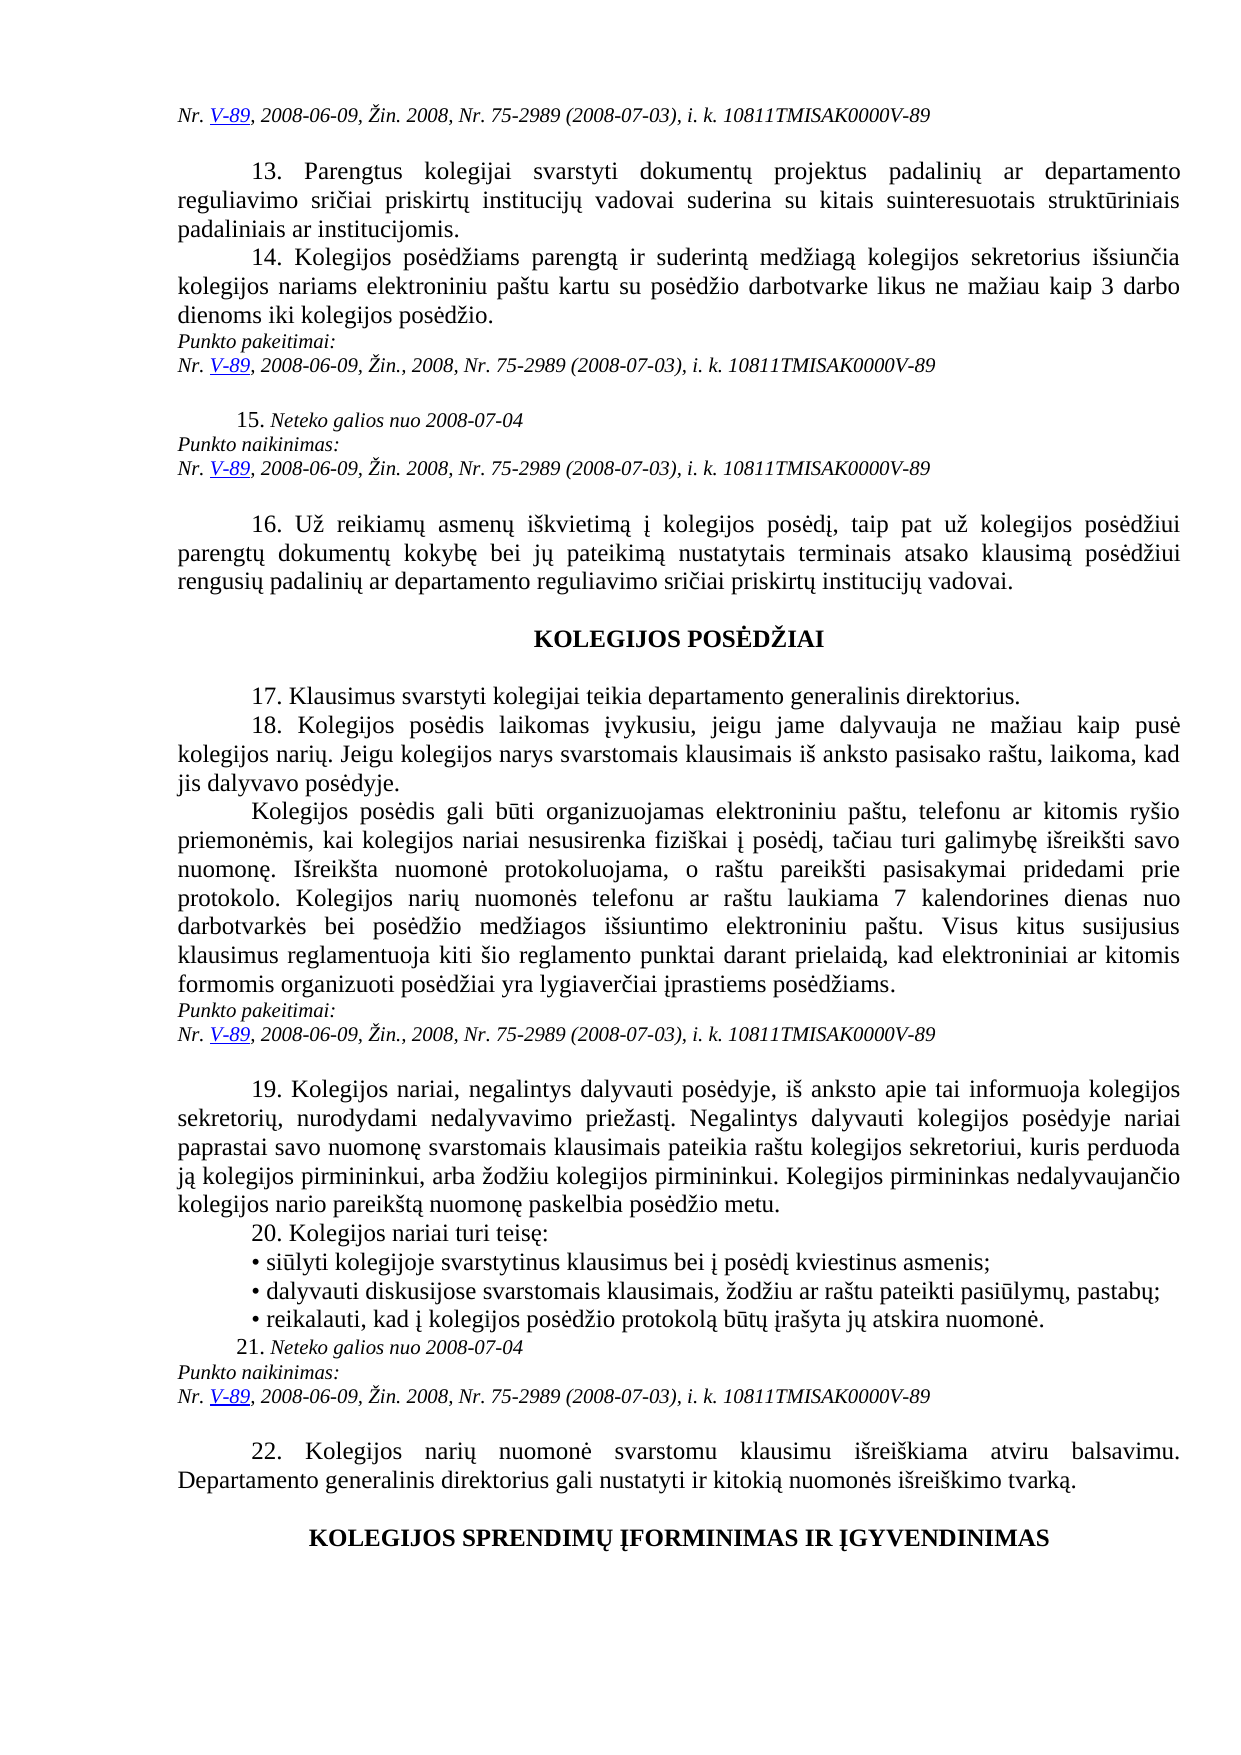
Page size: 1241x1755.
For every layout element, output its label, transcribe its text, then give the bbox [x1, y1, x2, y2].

text 13. Parengtus kolegijai svarstyti dokumentų projektus padalinių ar departamento reguliavimo sričiai priskirtų institucijų vadovai suderina su kitais suinteresuotais struktūriniais padaliniais ar institucijomis. [177, 156, 1181, 242]
text Punkto pakeitimai: [177, 329, 1181, 353]
text 22. Kolegijos narių nuomonė svarstomu klausimu išreiškiama atviru balsavimu. Departamento generalinis direktorius gali nustatyti ir kitokią nuomonės išreiškimo tvarką. [177, 1436, 1181, 1494]
text 17. Klausimus svarstyti kolegijai teikia departamento generalinis direktorius. [177, 681, 1181, 710]
text Nr. V-89, 2008-06-09, Žin. 2008, Nr. 75-2989 (2008-07-03), i. k. 10811TMISAK0000V-89 [177, 1384, 1181, 1408]
text 14. Kolegijos posėdžiams parengtą ir suderintą medžiagą kolegijos sekretorius išsiunčia kolegijos nariams elektroniniu paštu kartu su posėdžio darbotvarke likus ne mažiau kaip 3 darbo dienoms iki kolegijos posėdžio. [177, 242, 1181, 329]
text 20. Kolegijos nariai turi teisę: [177, 1218, 1181, 1247]
text Nr. V-89, 2008-06-09, Žin. 2008, Nr. 75-2989 (2008-07-03), i. k. 10811TMISAK0000V-89 [177, 456, 1181, 480]
text 15. Neteko galios nuo 2008-07-04 [177, 406, 1181, 432]
text Punkto pakeitimai: [177, 998, 1181, 1022]
text 18. Kolegijos posėdis laikomas įvykusiu, jeigu jame dalyvauja ne mažiau kaip pusė kolegijos narių. Jeigu kolegijos narys svarstomais klausimais iš anksto pasisako raštu, laikoma, kad jis dalyvavo posėdyje. [177, 710, 1181, 796]
text Nr. V-89, 2008-06-09, Žin., 2008, Nr. 75-2989 (2008-07-03), i. k. 10811TMISAK0000V-89 [177, 1022, 1181, 1046]
text Punkto naikinimas: [177, 1359, 1181, 1384]
text Nr. V-89, 2008-06-09, Žin., 2008, Nr. 75-2989 (2008-07-03), i. k. 10811TMISAK0000V-89 [177, 353, 1181, 377]
text 19. Kolegijos nariai, negalintys dalyvauti posėdyje, iš anksto apie tai informuoja kolegijos sekretorių, nurodydami nedalyvavimo priežastį. Negalintys dalyvauti kolegijos posėdyje nariai paprastai savo nuomonę svarstomais klausimais pateikia raštu kolegijos sekretoriui, kuris perduoda ją kolegijos pirmininkui, arba žodžiu kolegijos pirmininkui. Kolegijos pirmininkas nedalyvaujančio kolegijos nario pareikštą nuomonę paskelbia posėdžio metu. [177, 1074, 1181, 1218]
text Punkto naikinimas: [177, 432, 1181, 456]
text Kolegijos posėdis gali būti organizuojamas elektroniniu paštu, telefonu ar kitomis ryšio priemonėmis, kai kolegijos nariai nesusirenka fiziškai į posėdį, tačiau turi galimybę išreikšti savo nuomonę. Išreikšta nuomonė protokoluojama, o raštu pareikšti pasisakymai pridedami prie protokolo. Kolegijos narių nuomonės telefonu ar raštu laukiama 7 kalendorines dienas nuo darbotvarkės bei posėdžio medžiagos išsiuntimo elektroniniu paštu. Visus kitus susijusius klausimus reglamentuoja kiti šio reglamento punktai darant prielaidą, kad elektroniniai ar kitomis formomis organizuoti posėdžiai yra lygiaverčiai įprastiems posėdžiams. [177, 796, 1181, 998]
text 21. Neteko galios nuo 2008-07-04 [177, 1333, 1181, 1359]
text • siūlyti kolegijoje svarstytinus klausimus bei į posėdį kviestinus asmenis; [177, 1247, 1181, 1276]
text Nr. V-89, 2008-06-09, Žin. 2008, Nr. 75-2989 (2008-07-03), i. k. 10811TMISAK0000V-89 [177, 103, 1181, 127]
text 16. Už reikiamų asmenų iškvietimą į kolegijos posėdį, taip pat už kolegijos posėdžiui parengtų dokumentų kokybę bei jų pateikimą nustatytais terminais atsako klausimą posėdžiui rengusių padalinių ar departamento reguliavimo sričiai priskirtų institucijų vadovai. [177, 509, 1181, 595]
text • reikalauti, kad į kolegijos posėdžio protokolą būtų įrašyta jų atskira nuomonė. [177, 1304, 1181, 1333]
text KOLEGIJOS POSĖDŽIAI [177, 624, 1181, 653]
text • dalyvauti diskusijose svarstomais klausimais, žodžiu ar raštu pateikti pasiūlymų, pastabų; [177, 1276, 1181, 1304]
text KOLEGIJOS SPRENDIMŲ ĮFORMINIMAS IR ĮGYVENDINIMAS [177, 1523, 1181, 1551]
